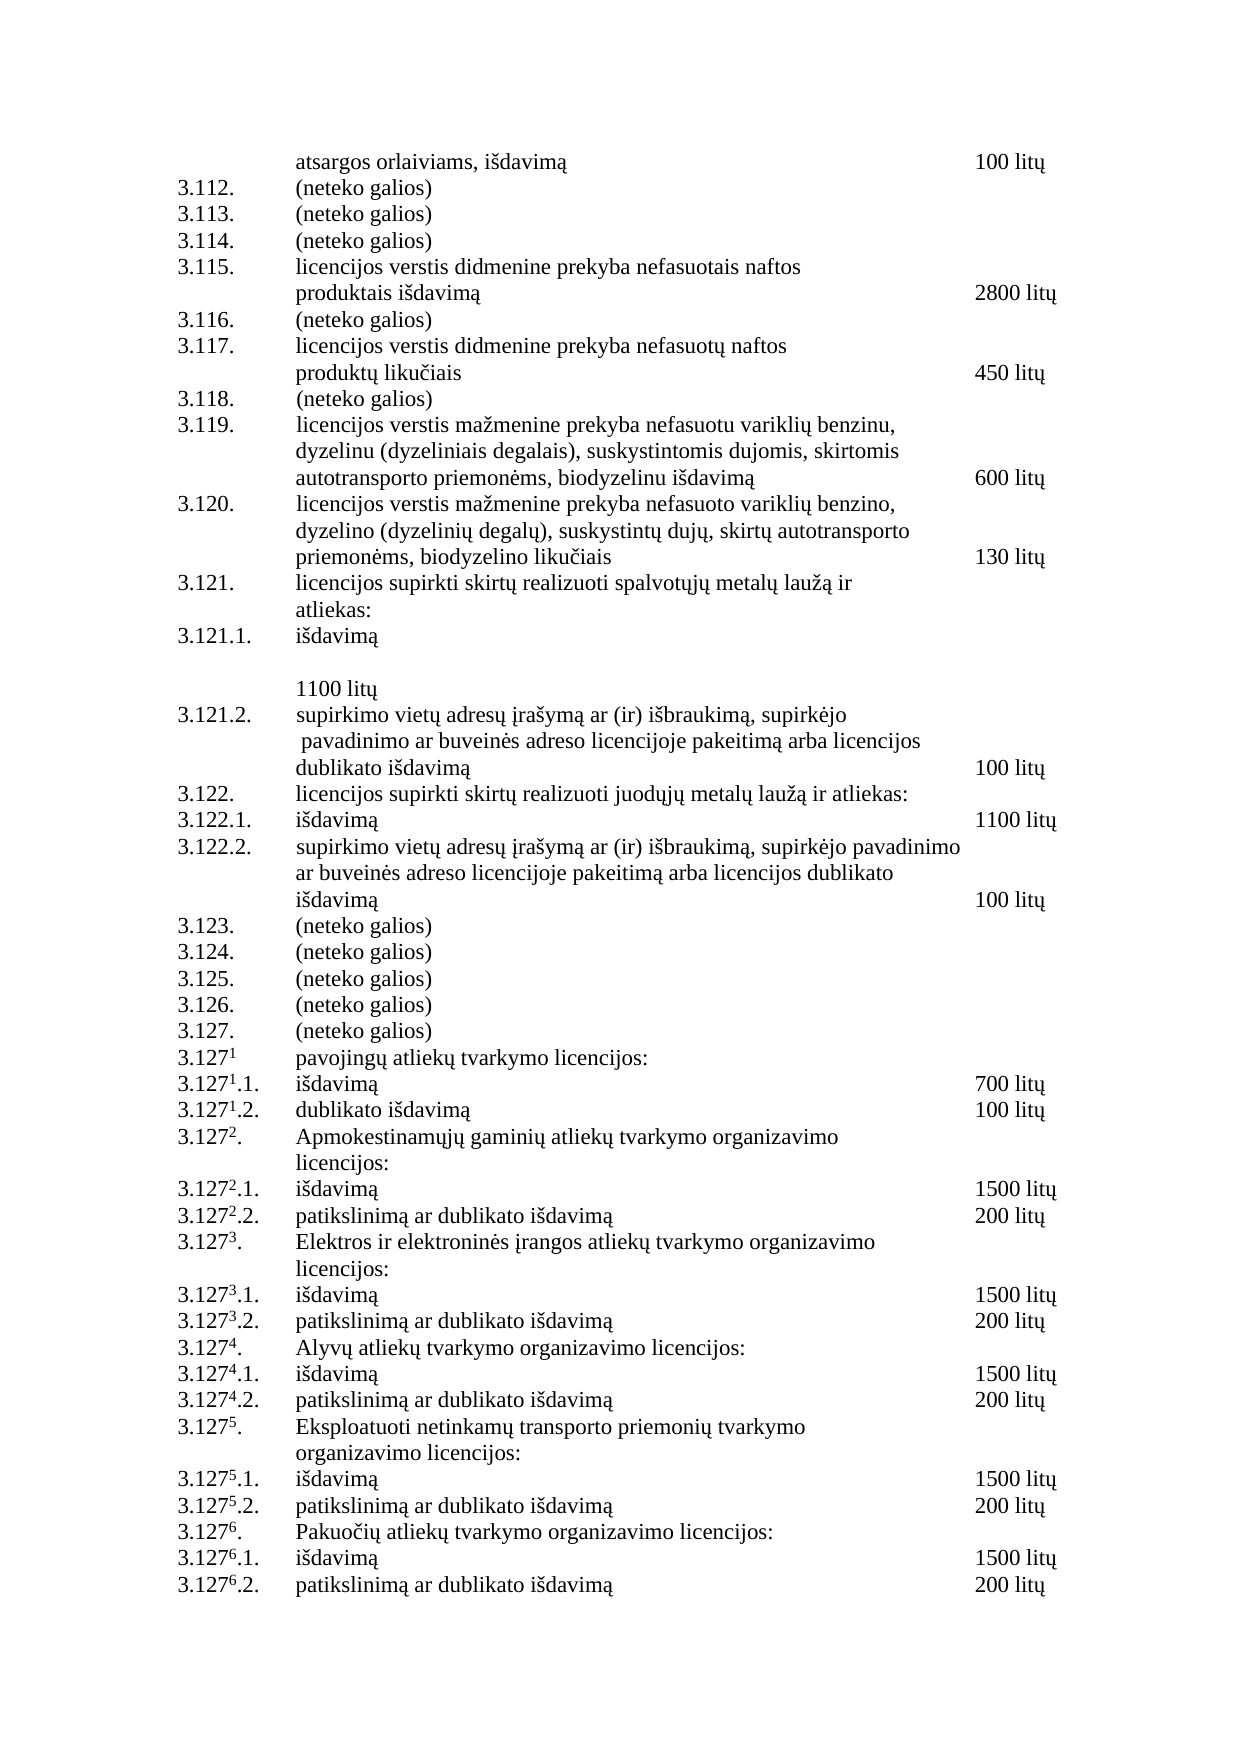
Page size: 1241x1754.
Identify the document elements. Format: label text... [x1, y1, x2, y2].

text 3.114. (neteko galios) [177, 227, 1122, 253]
text 3.115. licencijos verstis didmenine prekyba nefasuotais naftos produktais išdavimą 2800 litų [177, 253, 1122, 306]
text 3.116. (neteko galios) [177, 306, 1122, 332]
text 3.1274.2. patikslinimą ar dublikato išdavimą 200 litų [177, 1386, 1122, 1413]
text autotransporto priemonėms, biodyzelinu išdavimą 600 litų [177, 464, 1122, 490]
text 3.1272.1. išdavimą 1500 litų [177, 1176, 1122, 1202]
text 3.113. (neteko galios) [177, 200, 1122, 227]
text 3.1274.1. išdavimą 1500 litų [177, 1360, 1122, 1386]
text 3.121. licencijos supirkti skirtų realizuoti spalvotųjų metalų laužą ir atliekas: [177, 569, 916, 622]
text 3.127. (neteko galios) [177, 1017, 1122, 1044]
text 3.1276.1. išdavimą 1500 litų [177, 1544, 1122, 1571]
text 3.1276. Pakuočių atliekų tvarkymo organizavimo licencijos: [177, 1518, 1122, 1544]
list supirkimo vietų adresų įrašymą ar (ir) išbraukimą, supirkėjo pavadinimo [177, 833, 1122, 859]
text dyzelinu (dyzeliniais degalais), suskystintomis dujomis, skirtomis [177, 438, 1122, 464]
text dublikato išdavimą 100 litų [177, 754, 1122, 780]
text 3.112. (neteko galios) [177, 174, 1122, 200]
text 3.1272. Apmokestinamųjų gaminių atliekų tvarkymo organizavimo [177, 1123, 1122, 1149]
text 3.1275.2. patikslinimą ar dublikato išdavimą 200 litų [177, 1492, 1122, 1518]
text 3.126. (neteko galios) [177, 991, 1122, 1017]
list (neteko galios) [177, 385, 1122, 411]
text 3.1273.1. išdavimą 1500 litų [177, 1281, 1122, 1307]
text 3.121.1. išdavimą 1100 litų [177, 622, 974, 701]
text licencijos: [177, 1149, 1122, 1176]
text priemonėms, biodyzelino likučiais 130 litų [177, 543, 1122, 569]
text 3.1276.2. patikslinimą ar dublikato išdavimą 200 litų [177, 1571, 1122, 1597]
text 3.122.1. išdavimą 1100 litų [177, 807, 1122, 833]
text 3.1273.2. patikslinimą ar dublikato išdavimą 200 litų [177, 1307, 1122, 1334]
text 3.123. (neteko galios) [177, 912, 1122, 938]
text 3.1271.1. išdavimą 700 litų [177, 1070, 1122, 1096]
text organizavimo licencijos: [177, 1439, 1122, 1465]
text dyzelino (dyzelinių degalų), suskystintų dujų, skirtų autotransporto [177, 517, 1122, 543]
list supirkimo vietų adresų įrašymą ar (ir) išbraukimą, supirkėjo [177, 701, 1122, 727]
text 3.117. licencijos verstis didmenine prekyba nefasuotų naftos produktų likučiais 450 litų [177, 332, 1122, 385]
text 3.1272.2. patikslinimą ar dublikato išdavimą 200 litų [177, 1202, 1122, 1228]
text ar buveinės adreso licencijoje pakeitimą arba licencijos dublikato [177, 859, 1122, 886]
text 3.122. licencijos supirkti skirtų realizuoti juodųjų metalų laužą ir atliekas: [177, 780, 989, 807]
text 3.124. (neteko galios) [177, 938, 1122, 965]
list licencijos verstis mažmenine prekyba nefasuoto variklių benzino, [177, 490, 1122, 517]
text pavadinimo ar buveinės adreso licencijoje pakeitimą arba licencijos [177, 727, 1122, 754]
text 3.1274. Alyvų atliekų tvarkymo organizavimo licencijos: [177, 1334, 1122, 1360]
list licencijos verstis mažmenine prekyba nefasuotu variklių benzinu, [177, 411, 1122, 438]
text atsargos orlaiviams, išdavimą 100 litų [177, 148, 1122, 174]
text išdavimą 100 litų [177, 886, 1122, 912]
text 3.1273. Elektros ir elektroninės įrangos atliekų tvarkymo organizavimo [177, 1228, 1122, 1254]
text 3.1271 pavojingų atliekų tvarkymo licencijos: [177, 1044, 1122, 1070]
text 3.1271.2. dublikato išdavimą 100 litų [177, 1096, 1122, 1123]
text 3.1275. Eksploatuoti netinkamų transporto priemonių tvarkymo [177, 1413, 1122, 1439]
text licencijos: [177, 1254, 1122, 1281]
text 3.1275.1. išdavimą 1500 litų [177, 1465, 1122, 1492]
text 3.125. (neteko galios) [177, 965, 1122, 991]
